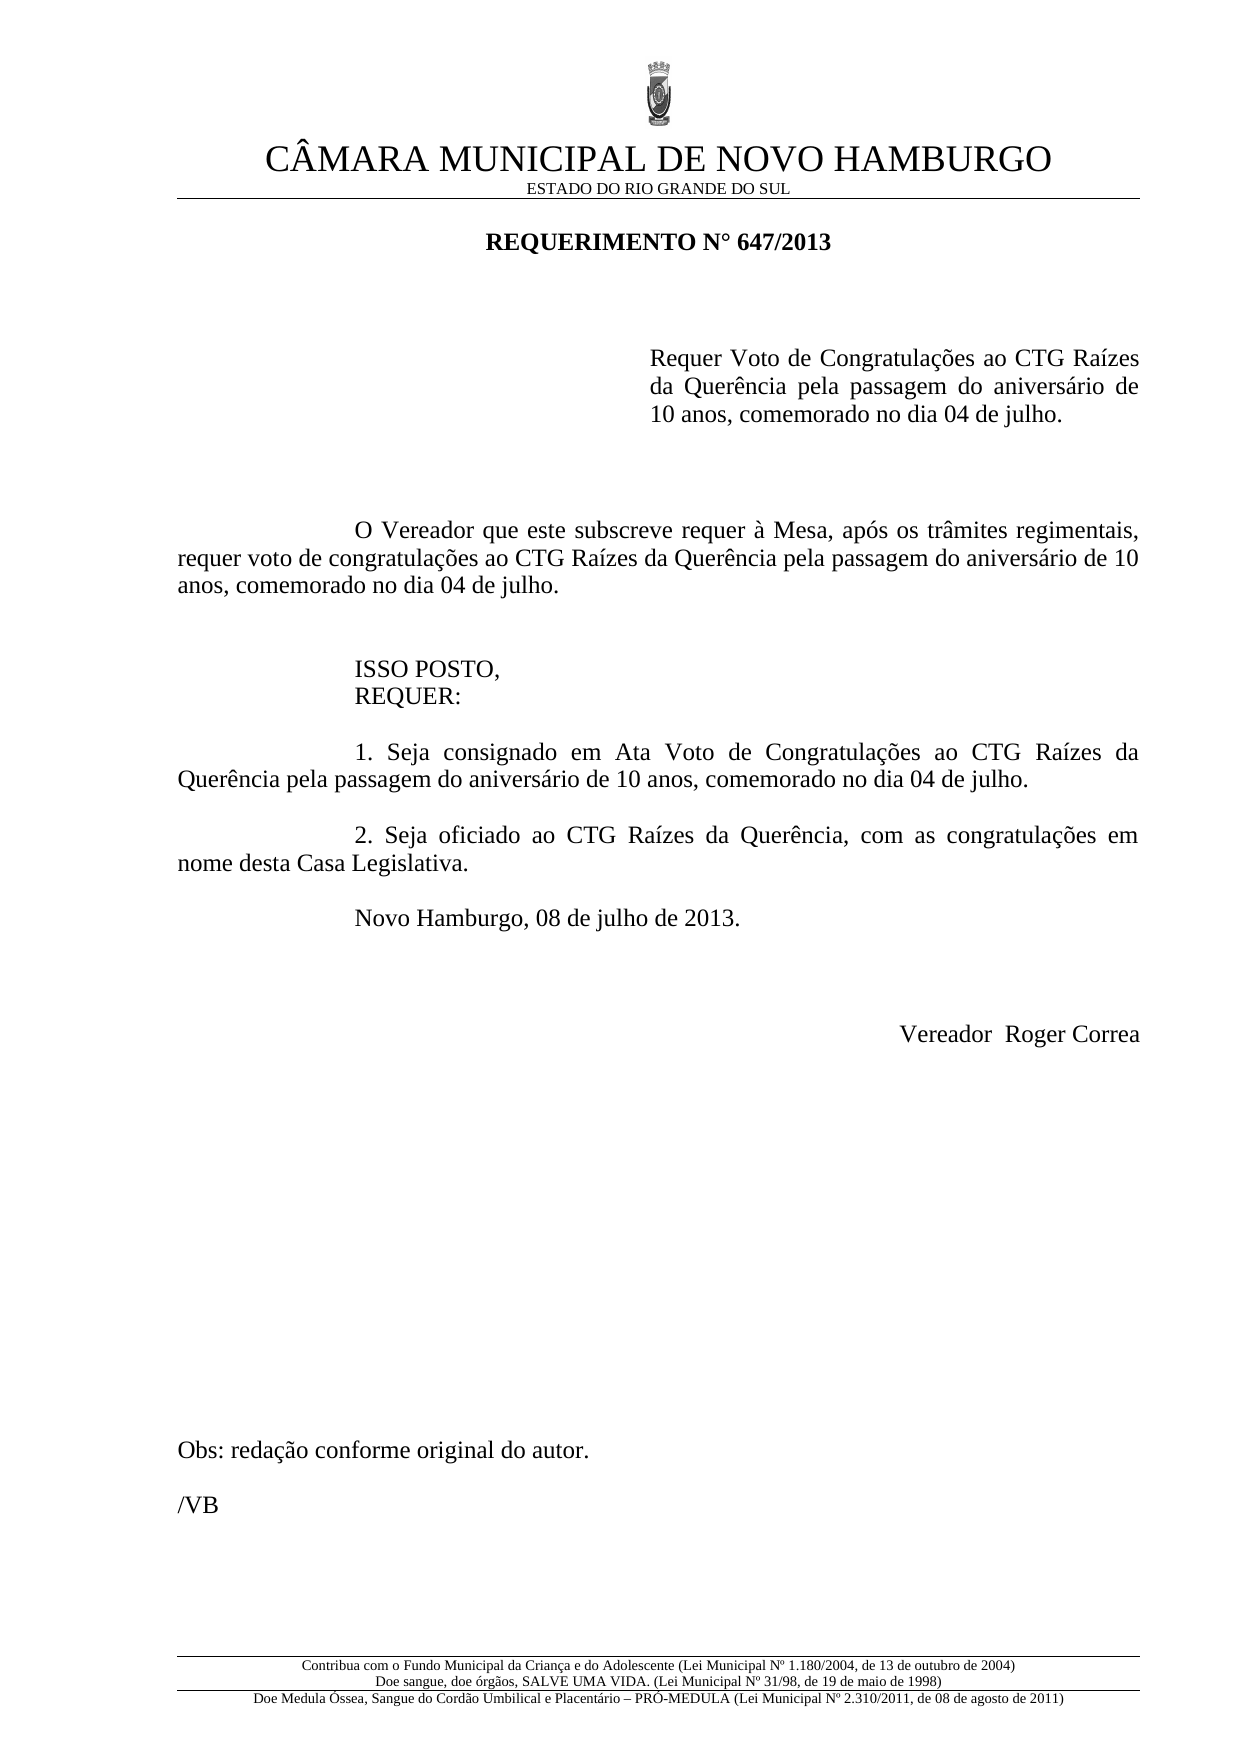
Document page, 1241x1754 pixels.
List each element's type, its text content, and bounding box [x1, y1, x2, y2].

text 2. Seja oficiado ao CTG Raízes da Querência, com as congratulações em nome desta Casa Legislativa. [177, 821, 1140, 876]
text 1. Seja consignado em Ata Voto de Congratulações ao CTG Raízes da Querência pela passagem do aniversário de 10 anos, comemorado no dia 04 de julho. [177, 738, 1140, 793]
text Requer Voto de Congratulações ao CTG Raízes da Querência pela passagem do aniversário de 10 anos, comemorado no dia 04 de julho. [649, 344, 1140, 428]
text REQUER: [177, 682, 1140, 710]
text /VB [177, 1491, 1140, 1519]
text ISSO POSTO, [177, 655, 1140, 682]
title REQUERIMENTO N° 647/2013 [177, 228, 1140, 256]
text Novo Hamburgo, 08 de julho de 2013. [177, 904, 1140, 932]
text O Vereador que este subscreve requer à Mesa, após os trâmites regimentais, requer voto de congratulações ao CTG Raízes da Querência pela passagem do aniversário de 10 anos, comemorado no dia 04 de julho. [177, 516, 1140, 599]
text Obs: redação conforme original do autor. [177, 1436, 1140, 1464]
text Vereador Roger Correa [177, 1020, 1140, 1048]
